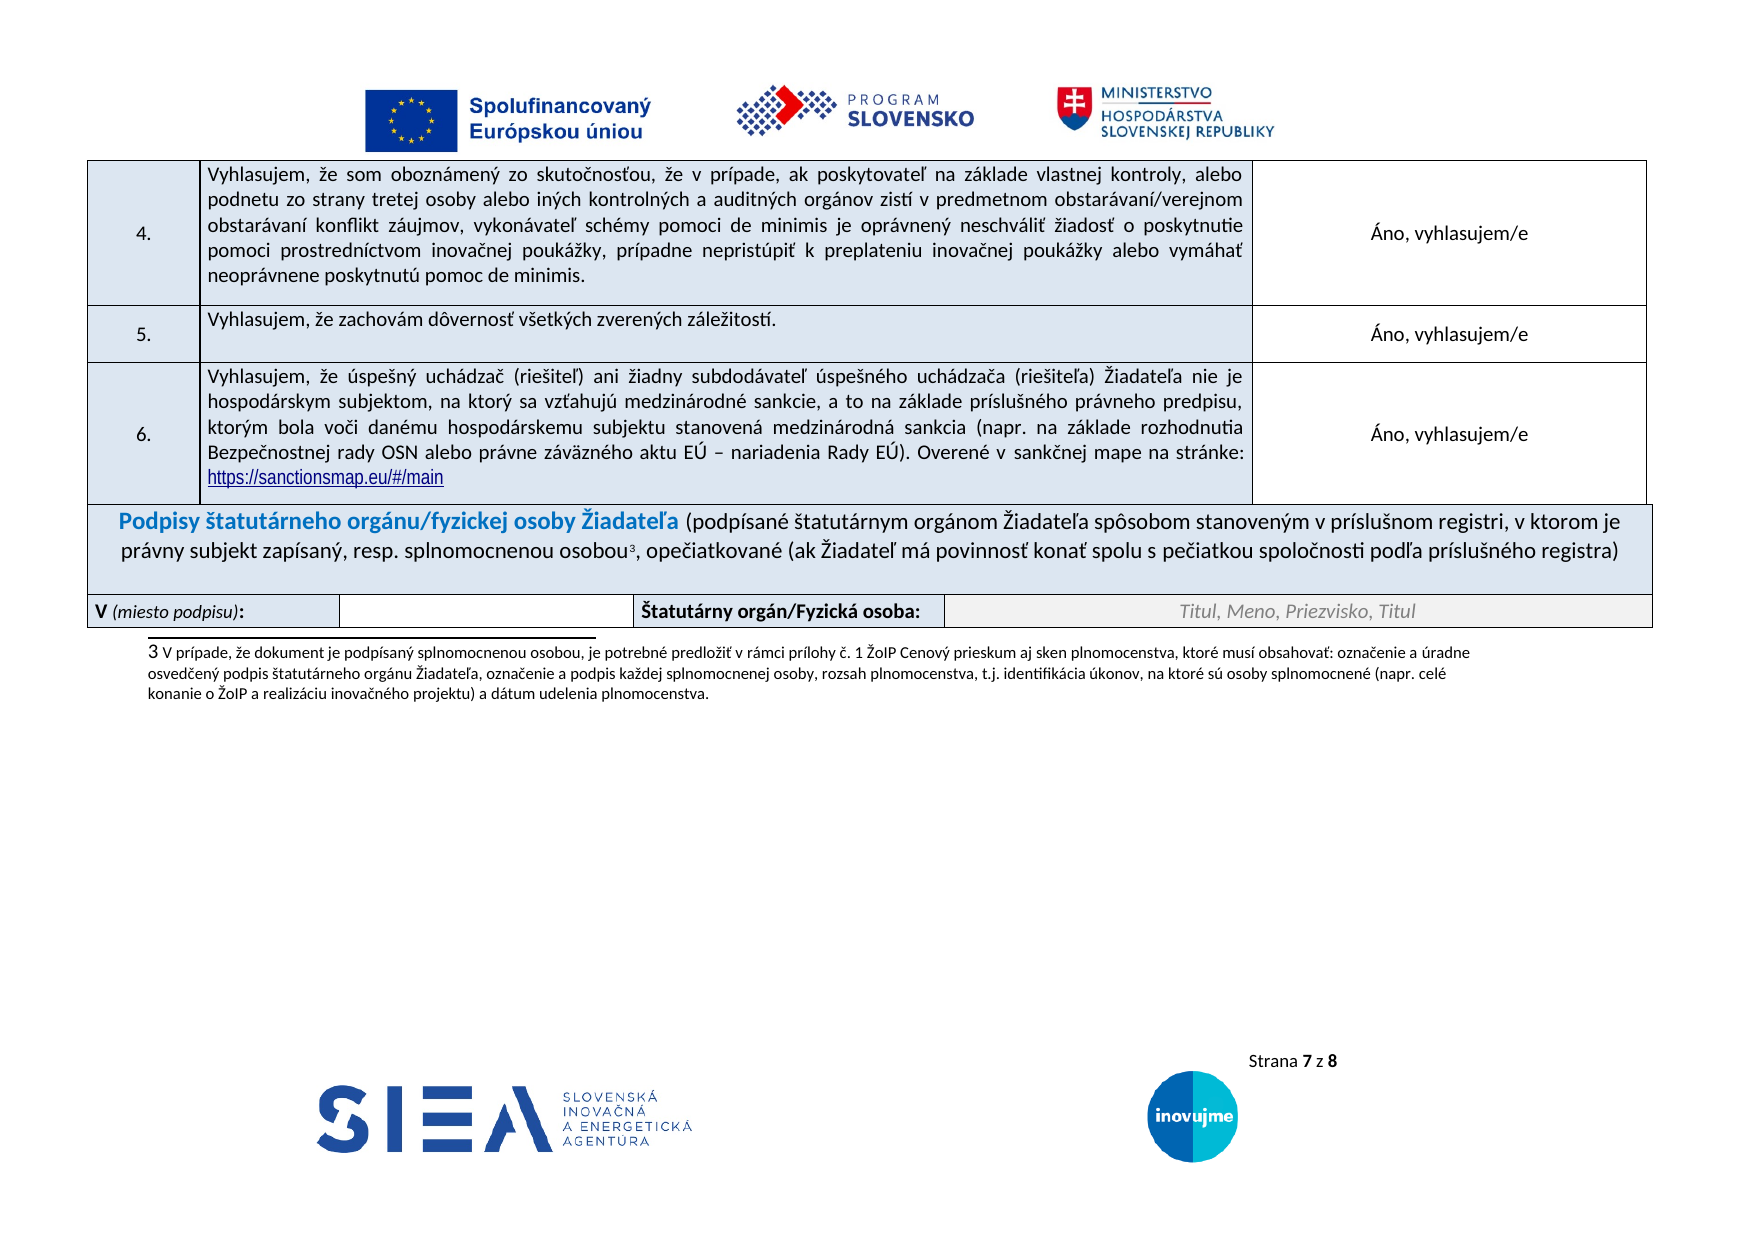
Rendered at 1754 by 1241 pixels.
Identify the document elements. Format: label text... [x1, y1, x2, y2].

table_cell Áno, vyhlasujem/e [1253, 363, 1646, 504]
table_cell Áno, vyhlasujem/e [1253, 161, 1646, 305]
table_cell [1647, 362, 1653, 504]
table_cell Podpisy štatutárneho orgánu/fyzickej osoby Žiadateľa (podpísané štatutárnym orgánom Žiadateľa spôsobom stanoveným v príslušnom registri, v ktorom je právny subjekt zapísaný, resp. splnomocnenou osobou, opečiatkované (ak Žiadateľ má povinnosť konať spolu s pečiatkou spoločnosti podľa príslušného registra) [88, 505, 1652, 594]
table_cell Áno, vyhlasujem/e [1253, 306, 1646, 362]
table_cell 6. [88, 363, 199, 504]
table_cell Titul, Meno, Priezvisko, Titul [945, 595, 1652, 627]
table_cell [340, 595, 633, 627]
table_cell [1647, 160, 1653, 305]
table_cell [1647, 305, 1653, 362]
table_cell 5. [88, 306, 199, 362]
table_cell Štatutárny orgán/Fyzická osoba: [634, 595, 944, 627]
table_cell Vyhlasujem, že zachovám dôvernosť všetkých zverených záležitostí. [201, 306, 1252, 362]
table_cell Vyhlasujem, že úspešný uchádzač (riešiteľ) ani žiadny subdodávateľ úspešného uchádzača (riešiteľa) Žiadateľa nie je hospodárskym subjektom, na ktorý sa vzťahujú medzinárodné sankcie, a to na základe príslušného právneho predpisu, ktorým bola voči danému hospodárskemu subjektu stanovená medzinárodná sankcia (napr. na základe rozhodnutia Bezpečnostnej rady OSN alebo právne záväzného aktu EÚ – nariadenia Rady EÚ). Overené v sankčnej mape na stránke: https://sanctionsmap.eu/#/main [201, 363, 1252, 504]
table_cell V (miesto podpisu): [88, 595, 339, 627]
table_cell 4. [88, 161, 199, 305]
table_cell Vyhlasujem, že som oboznámený zo skutočnosťou, že v prípade, ak poskytovateľ na základe vlastnej kontroly, alebo podnetu zo strany tretej osoby alebo iných kontrolných a auditných orgánov zistí v predmetnom obstarávaní/verejnom obstarávaní konflikt záujmov, vykonávateľ schémy pomoci de minimis je oprávnený neschváliť žiadosť o poskytnutie pomoci prostredníctvom inovačnej poukážky, prípadne nepristúpiť k preplateniu inovačnej poukážky alebo vymáhať neoprávnene poskytnutú pomoc de minimis. [201, 161, 1252, 305]
